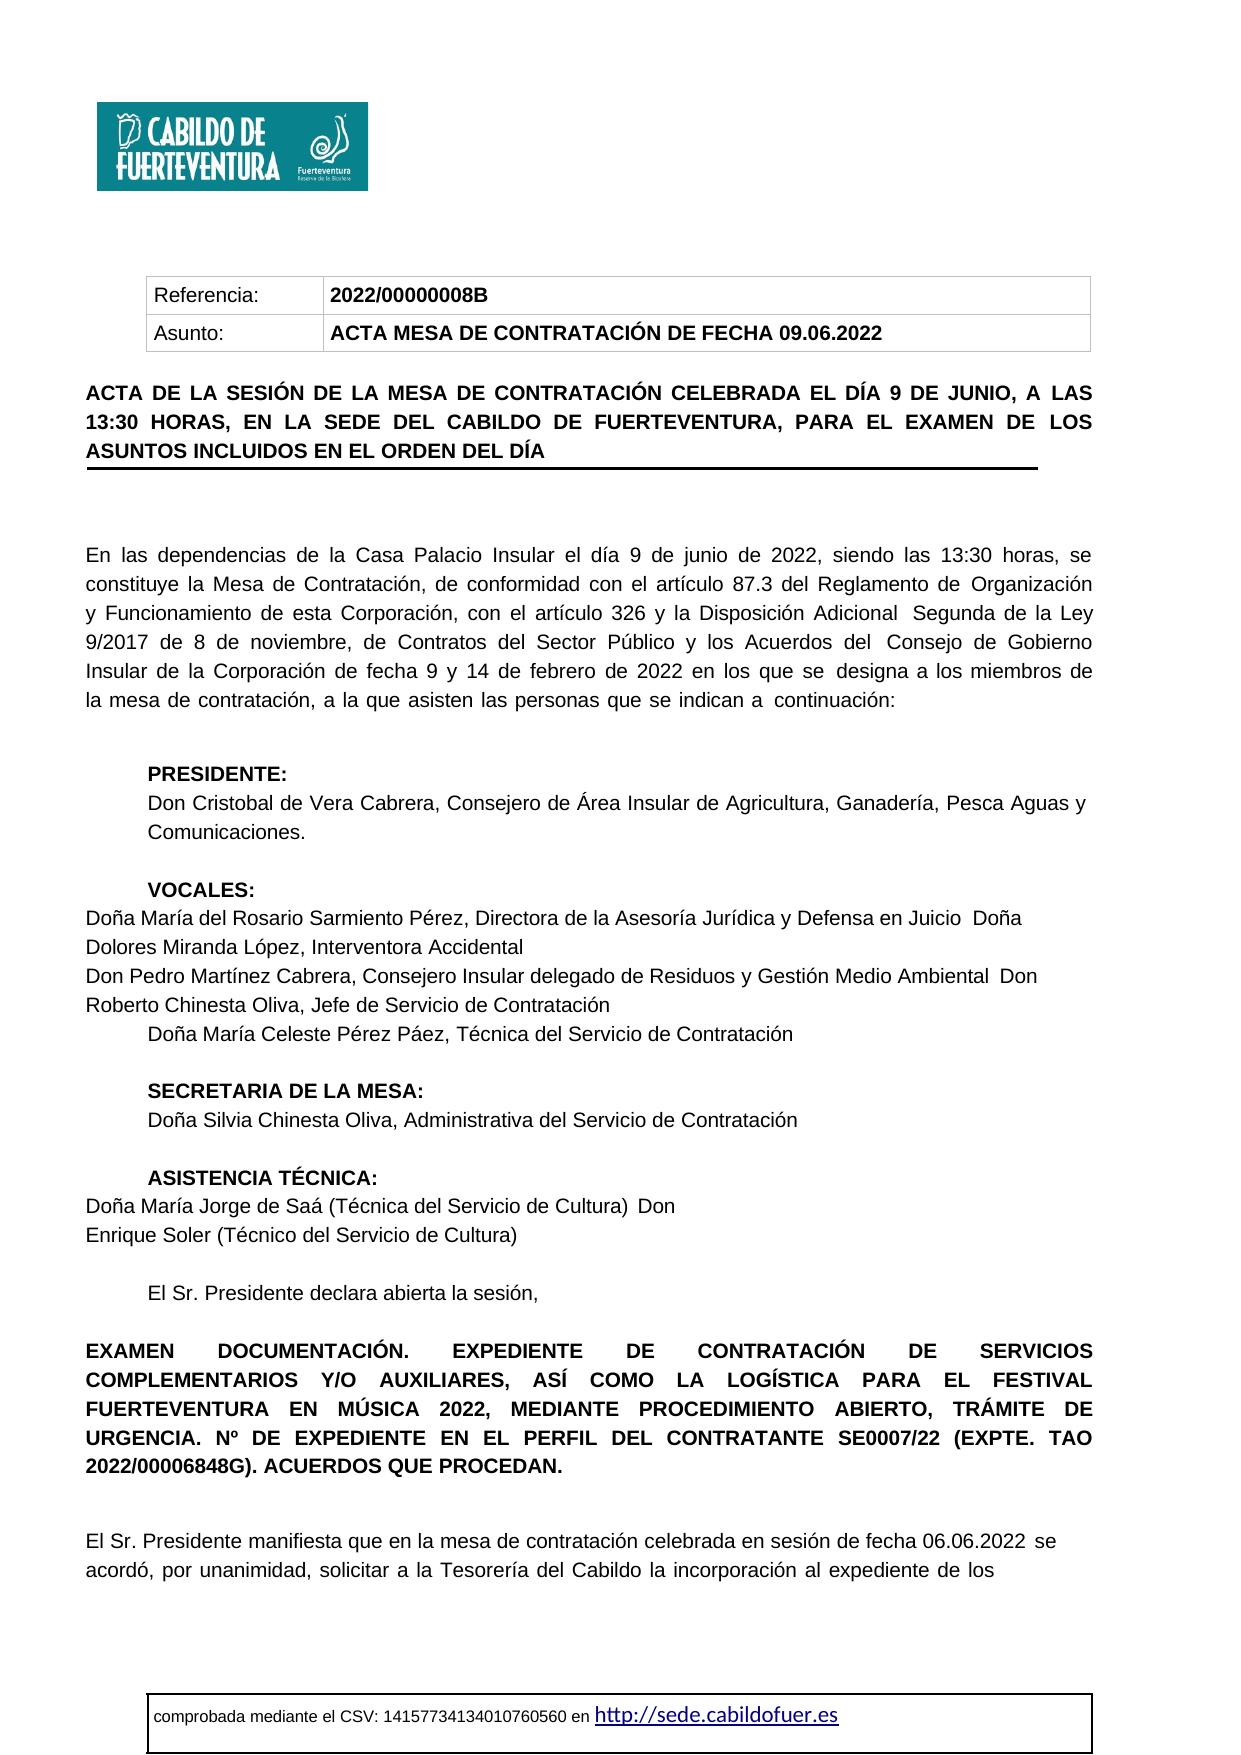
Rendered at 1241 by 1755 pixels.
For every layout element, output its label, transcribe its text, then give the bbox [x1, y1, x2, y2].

subtitle EXAMEN DOCUMENTACIÓN. EXPEDIENTE DE CONTRATACIÓN DE SERVICIOS COMPLEMENTARIOS Y/O AUXILIARES, ASÍ COMO LA LOGÍSTICA PARA EL FESTIVAL FUERTEVENTURA EN MÚSICA 2022, MEDIANTE PROCEDIMIENTO ABIERTO, TRÁMITE DE URGENCIA. Nº DE EXPEDIENTE EN EL PERFIL DEL CONTRATANTE SE0007/22 (EXPTE. TAO 2022/00006848G). ACUERDOS QUE PROCEDAN. [85, 1338, 1093, 1478]
table_header Referencia: [147, 277, 323, 313]
subtitle SECRETARIA DE LA MESA: [147, 1079, 1109, 1103]
subtitle VOCALES: [147, 877, 1109, 901]
text Doña María del Rosario Sarmiento Pérez, Directora de la Asesoría Jurídica y Defensa en Juicio Doña Dolores Miranda López, Interventora Accidental [85, 906, 1071, 959]
subtitle ACTA DE LA SESIÓN DE LA MESA DE CONTRATACIÓN CELEBRADA EL DÍA 9 DE JUNIO, A LAS 13:30 HORAS, EN LA SEDE DEL CABILDO DE FUERTEVENTURA, PARA EL EXAMEN DE LOS ASUNTOS INCLUIDOS EN EL ORDEN DEL DÍA [85, 381, 1093, 462]
text Doña Silvia Chinesta Oliva, Administrativa del Servicio de Contratación [147, 1108, 1109, 1132]
text El Sr. Presidente manifiesta que en la mesa de contratación celebrada en sesión de fecha 06.06.2022 se acordó, por unanimidad, solicitar a la Tesorería del Cabildo la incorporación al expediente de los [85, 1528, 1107, 1581]
subtitle PRESIDENTE: [147, 762, 1109, 786]
text Doña María Jorge de Saá (Técnica del Servicio de Cultura) Don Enrique Soler (Técnico del Servicio de Cultura) [85, 1194, 726, 1247]
text Doña María Celeste Pérez Páez, Técnica del Servicio de Contratación [147, 1022, 1109, 1046]
text Don Pedro Martínez Cabrera, Consejero Insular delegado de Residuos y Gestión Medio Ambiental Don Roberto Chinesta Oliva, Jefe de Servicio de Contratación [85, 964, 1071, 1017]
text Don Cristobal de Vera Cabrera, Consejero de Área Insular de Agricultura, Ganadería, Pesca Aguas y Comunicaciones. [147, 791, 1109, 844]
text El Sr. Presidente declara abierta la sesión, [147, 1281, 1109, 1305]
subtitle ASISTENCIA TÉCNICA: [147, 1166, 1109, 1189]
table_header 2022/00000008B [324, 277, 1090, 313]
table_cell Asunto: [147, 315, 323, 351]
table_cell ACTA MESA DE CONTRATACIÓN DE FECHA 09.06.2022 [324, 315, 1090, 351]
text En las dependencias de la Casa Palacio Insular el día 9 de junio de 2022, siendo las 13:30 horas, se constituye la Mesa de Contratación, de conformidad con el artículo 87.3 del Reglamento de Organización y Funcionamiento de esta Corporación, con el artículo 326 y la Disposición Adicional Segunda de la Ley 9/2017 de 8 de noviembre, de Contratos del Sector Público y los Acuerdos del Consejo de Gobierno Insular de la Corporación de fecha 9 y 14 de febrero de 2022 en los que se designa a los miembros de la mesa de contratación, a la que asisten las personas que se indican a continuación: [85, 543, 1093, 712]
